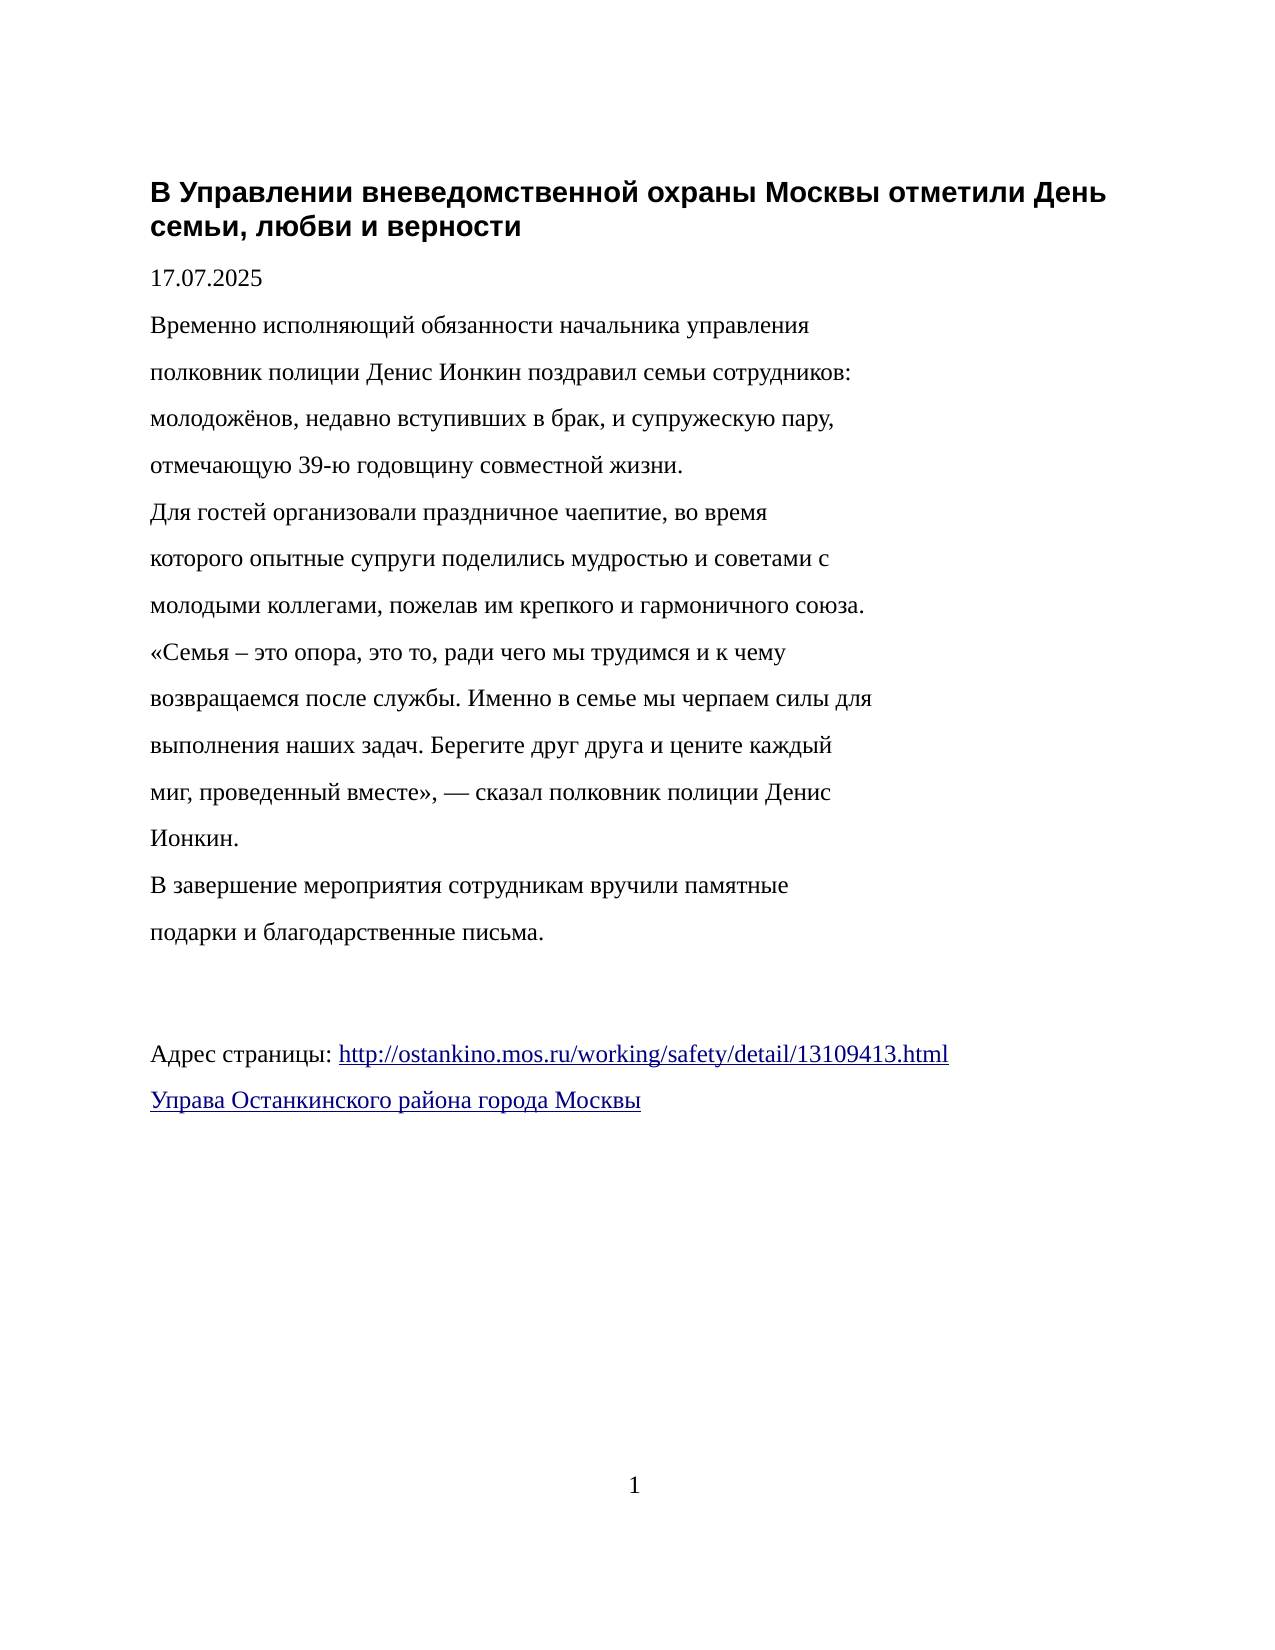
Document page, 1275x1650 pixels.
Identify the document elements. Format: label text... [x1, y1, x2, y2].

text Для гостей организовали праздничное чаепитие, во время [150, 497, 1125, 526]
text Ионкин. [150, 823, 1125, 852]
text полковник полиции Денис Ионкин поздравил семьи сотрудников: [150, 357, 1125, 386]
text миг, проведенный вместе», — сказал полковник полиции Денис [150, 777, 1125, 806]
text подарки и благодарственные письма. [150, 917, 1125, 946]
text молодыми коллегами, пожелав им крепкого и гармоничного союза. [150, 590, 1125, 619]
subtitle В Управлении вневедомственной охраны Москвы отметили День семьи, любви и верности [150, 175, 1125, 242]
text Временно исполняющий обязанности начальника управления [150, 310, 1125, 339]
text молодожёнов, недавно вступивших в брак, и супружескую пару, [150, 403, 1125, 432]
text которого опытные супруги поделились мудростью и советами с [150, 543, 1125, 572]
text выполнения наших задач. Берегите друг друга и цените каждый [150, 730, 1125, 759]
text В завершение мероприятия сотрудникам вручили памятные [150, 870, 1125, 899]
text «Семья – это опора, это то, ради чего мы трудимся и к чему [150, 637, 1125, 666]
text возвращаемся после службы. Именно в семье мы черпаем силы для [150, 683, 1125, 712]
text Адрес страницы: http://ostankino.mos.ru/working/safety/detail/13109413.html [150, 1039, 1125, 1068]
text 17.07.2025 [150, 263, 1125, 292]
text отмечающую 39-ю годовщину совместной жизни. [150, 450, 1125, 479]
text Управа Останкинского района города Москвы [150, 1086, 1125, 1114]
